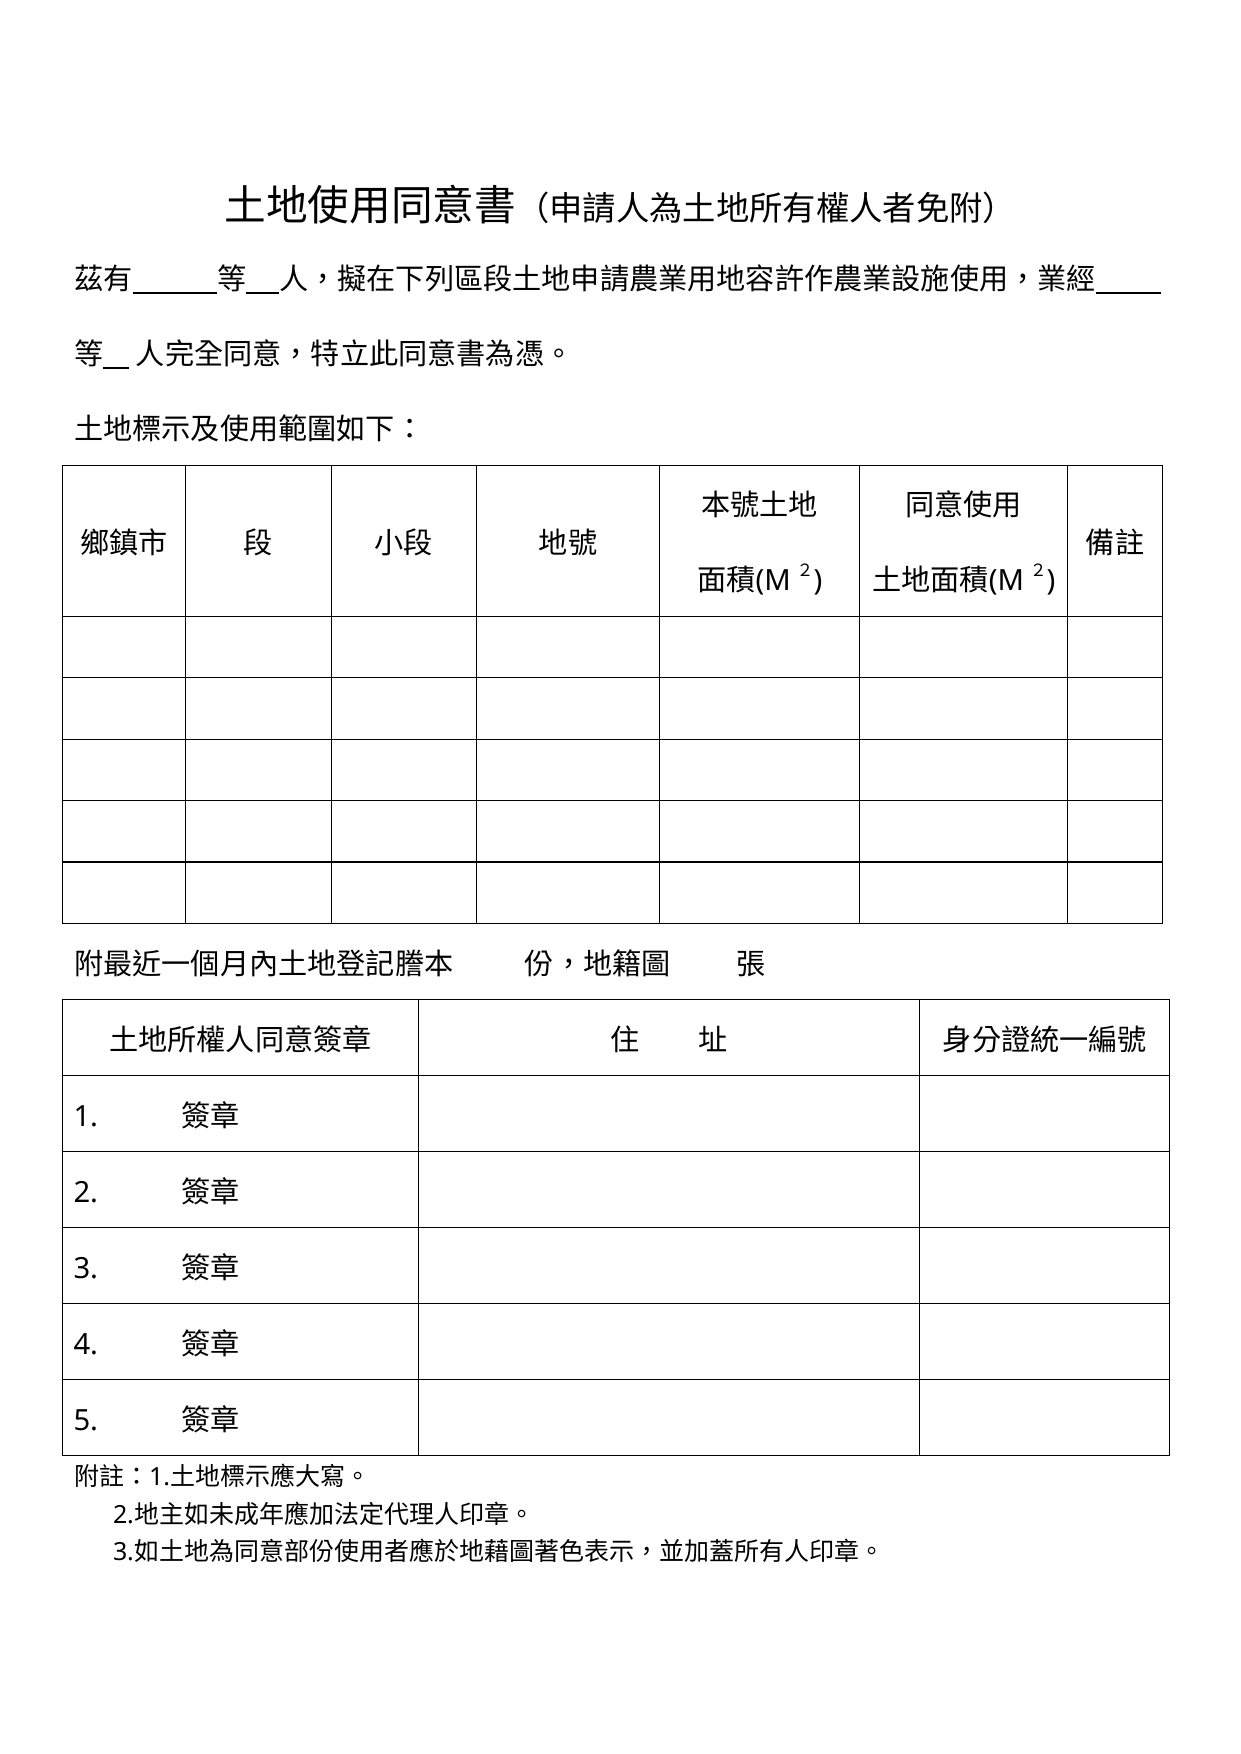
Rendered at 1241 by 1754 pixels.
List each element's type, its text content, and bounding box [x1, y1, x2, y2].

table_cell [1068, 678, 1162, 738]
table_header 段 [186, 466, 331, 616]
table_header 住 址 [419, 1000, 919, 1075]
table_cell [477, 678, 659, 738]
table_cell [419, 1380, 919, 1455]
table_cell [1068, 863, 1162, 923]
table_cell [332, 617, 476, 677]
table_header 備註 [1068, 466, 1162, 616]
table_cell [1068, 801, 1162, 861]
table_cell [63, 678, 185, 738]
table_cell 4. 簽章 [63, 1304, 418, 1379]
table_cell [660, 863, 859, 923]
table_cell [920, 1076, 1169, 1151]
text 茲有 等 人，擬在下列區段土地申請農業用地容許作農業設施使用，業經 等 人完全同意，特立此同意書為憑。 [74, 239, 1167, 389]
table_cell [419, 1076, 919, 1151]
table_cell [1068, 617, 1162, 677]
table_cell [920, 1304, 1169, 1379]
table_cell [63, 740, 185, 800]
table_cell [1068, 740, 1162, 800]
table_cell [477, 740, 659, 800]
table_cell [860, 863, 1067, 923]
table_cell [63, 801, 185, 861]
table_cell [860, 801, 1067, 861]
table_cell [332, 678, 476, 738]
table_cell [477, 863, 659, 923]
table_cell 2. 簽章 [63, 1152, 418, 1227]
table_cell [186, 740, 331, 800]
table_cell [186, 617, 331, 677]
table_cell [477, 617, 659, 677]
table_cell [419, 1304, 919, 1379]
table_cell [660, 617, 859, 677]
table_header 同意使用 土地面積(M２) [860, 466, 1067, 616]
text 附註：1.土地標示應大寫。 [74, 1456, 1167, 1494]
table_cell [860, 740, 1067, 800]
table_cell 3. 簽章 [63, 1228, 418, 1303]
text 2.地主如未成年應加法定代理人印章。 [74, 1494, 1167, 1531]
table_cell [920, 1228, 1169, 1303]
text 土地標示及使用範圍如下： [74, 389, 1167, 464]
table_header 身分證統一編號 [920, 1000, 1169, 1075]
table_cell [419, 1228, 919, 1303]
table_cell [63, 863, 185, 923]
table_cell [186, 801, 331, 861]
table_header 土地所權人同意簽章 [63, 1000, 418, 1075]
table_header 小段 [332, 466, 476, 616]
table_cell [860, 617, 1067, 677]
table_cell [477, 801, 659, 861]
table_header 本號土地 面積(M２) [660, 466, 859, 616]
table_cell [419, 1152, 919, 1227]
table_cell [660, 801, 859, 861]
table_cell [660, 740, 859, 800]
text 3.如土地為同意部份使用者應於地藉圖著色表示，並加蓋所有人印章。 [74, 1531, 1167, 1569]
table_cell [186, 863, 331, 923]
table_cell [332, 801, 476, 861]
table_cell [660, 678, 859, 738]
table_header 鄉鎮市 [63, 466, 185, 616]
table_cell [920, 1152, 1169, 1227]
table_cell [920, 1380, 1169, 1455]
table_cell [332, 740, 476, 800]
table_cell 1. 簽章 [63, 1076, 418, 1151]
table_cell [332, 863, 476, 923]
table_cell [63, 617, 185, 677]
text 附最近一個月內土地登記謄本 份，地籍圖 張 [74, 924, 1167, 999]
table_cell 5. 簽章 [63, 1380, 418, 1455]
table_cell [186, 678, 331, 738]
text 土地使用同意書（申請人為土地所有權人者免附） [74, 164, 1167, 239]
table_header 地號 [477, 466, 659, 616]
table_cell [860, 678, 1067, 738]
